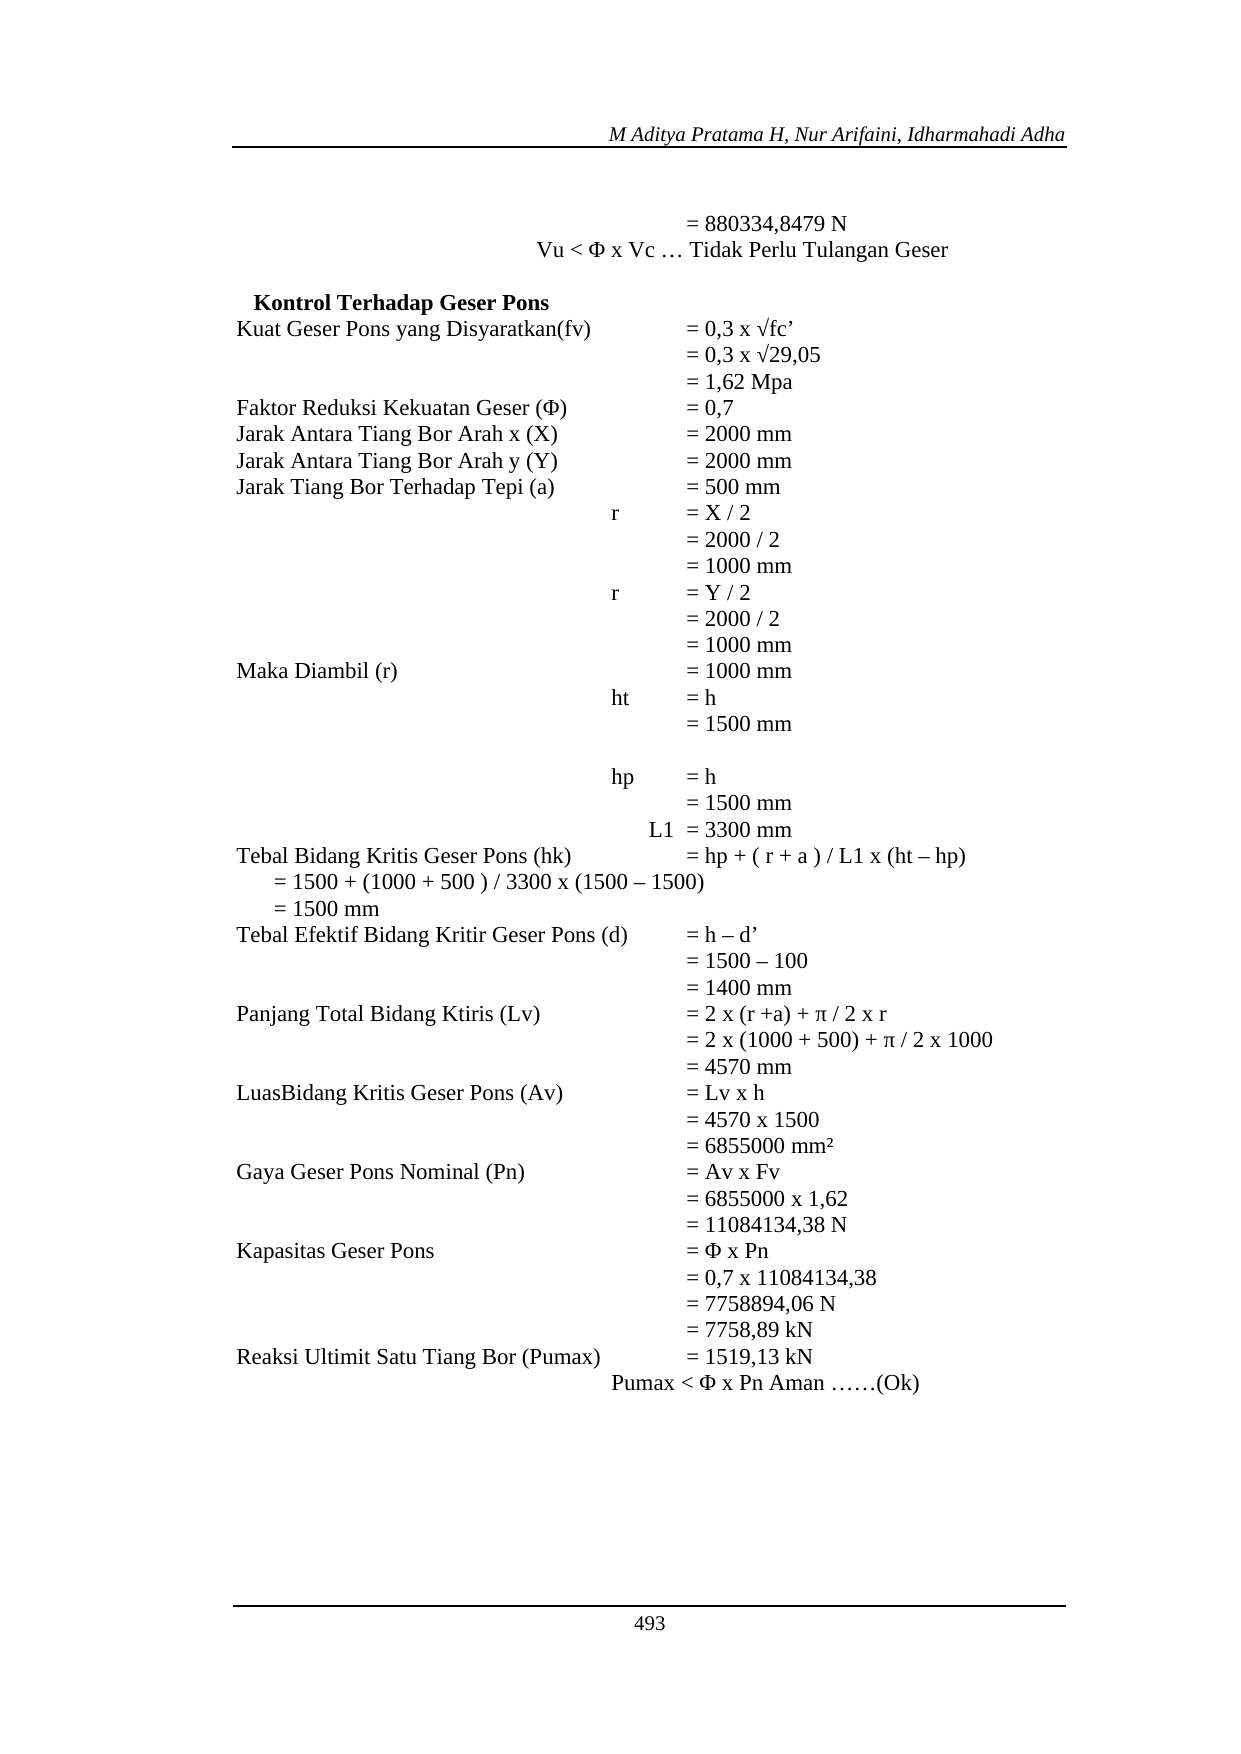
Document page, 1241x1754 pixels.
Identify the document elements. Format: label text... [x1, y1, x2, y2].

list = 4570 x 1500 [236, 1106, 1063, 1132]
list Tebal Bidang Kritis Geser Pons (hk) = hp + ( r + a ) / L1 x (ht – hp) [236, 842, 1063, 868]
list = 1500 mm [236, 789, 1063, 816]
list = 6855000 x 1,62 [236, 1185, 1063, 1211]
list Kontrol Terhadap Geser Pons [236, 289, 1063, 315]
list = 880334,8479 N [236, 209, 1063, 236]
list r = Y / 2 [236, 578, 1063, 605]
list = 4570 mm [236, 1053, 1063, 1079]
list = 7758,89 kN [236, 1316, 1063, 1343]
list = 1500 + (1000 + 500 ) / 3300 x (1500 – 1500) [236, 868, 1063, 895]
list = 0,3 x √29,05 [236, 341, 1063, 368]
list Jarak Antara Tiang Bor Arah y (Y) = 2000 mm [236, 447, 1063, 473]
list hp = h [236, 763, 1063, 789]
list = 11084134,38 N [236, 1211, 1063, 1237]
list Faktor Reduksi Kekuatan Geser (Φ) = 0,7 [236, 394, 1063, 420]
list Reaksi Ultimit Satu Tiang Bor (Pumax) = 1519,13 kN [236, 1343, 1063, 1369]
list Gaya Geser Pons Nominal (Pn) = Av x Fv [236, 1158, 1063, 1185]
list LuasBidang Kritis Geser Pons (Av) = Lv x h [236, 1079, 1063, 1106]
list r = X / 2 [236, 499, 1063, 526]
list = 2000 / 2 [236, 526, 1063, 552]
list = 1500 – 100 [236, 947, 1063, 974]
list = 0,7 x 11084134,38 [236, 1264, 1063, 1290]
list = 2000 / 2 [236, 605, 1063, 631]
list Tebal Efektif Bidang Kritir Geser Pons (d) = h – d’ [236, 921, 1063, 947]
list = 1000 mm [236, 631, 1063, 658]
list Kuat Geser Pons yang Disyaratkan(fv) = 0,3 x √fc’ [236, 315, 1063, 341]
list Jarak Antara Tiang Bor Arah x (X) = 2000 mm [236, 420, 1063, 447]
list = 1500 mm [236, 895, 1063, 921]
list Pumax < Φ x Pn Aman ……(Ok) [236, 1369, 1063, 1396]
list Vu < Φ x Vc … Tidak Perlu Tulangan Geser [236, 236, 1063, 262]
list = 7758894,06 N [236, 1290, 1063, 1316]
list ht = h [236, 684, 1063, 710]
list = 1,62 Mpa [236, 368, 1063, 394]
list = 1000 mm [236, 552, 1063, 578]
list = 6855000 mm² [236, 1132, 1063, 1158]
list = 1400 mm [236, 974, 1063, 1000]
list Jarak Tiang Bor Terhadap Tepi (a) = 500 mm [236, 473, 1063, 499]
list L1 = 3300 mm [611, 816, 1063, 842]
list Maka Diambil (r) = 1000 mm [236, 658, 1063, 684]
list = 1500 mm [236, 710, 1063, 737]
list Kapasitas Geser Pons = Φ x Pn [236, 1237, 1063, 1264]
list Panjang Total Bidang Ktiris (Lv) = 2 x (r +a) + π / 2 x r [236, 1000, 1063, 1027]
list = 2 x (1000 + 500) + π / 2 x 1000 [236, 1027, 1063, 1053]
